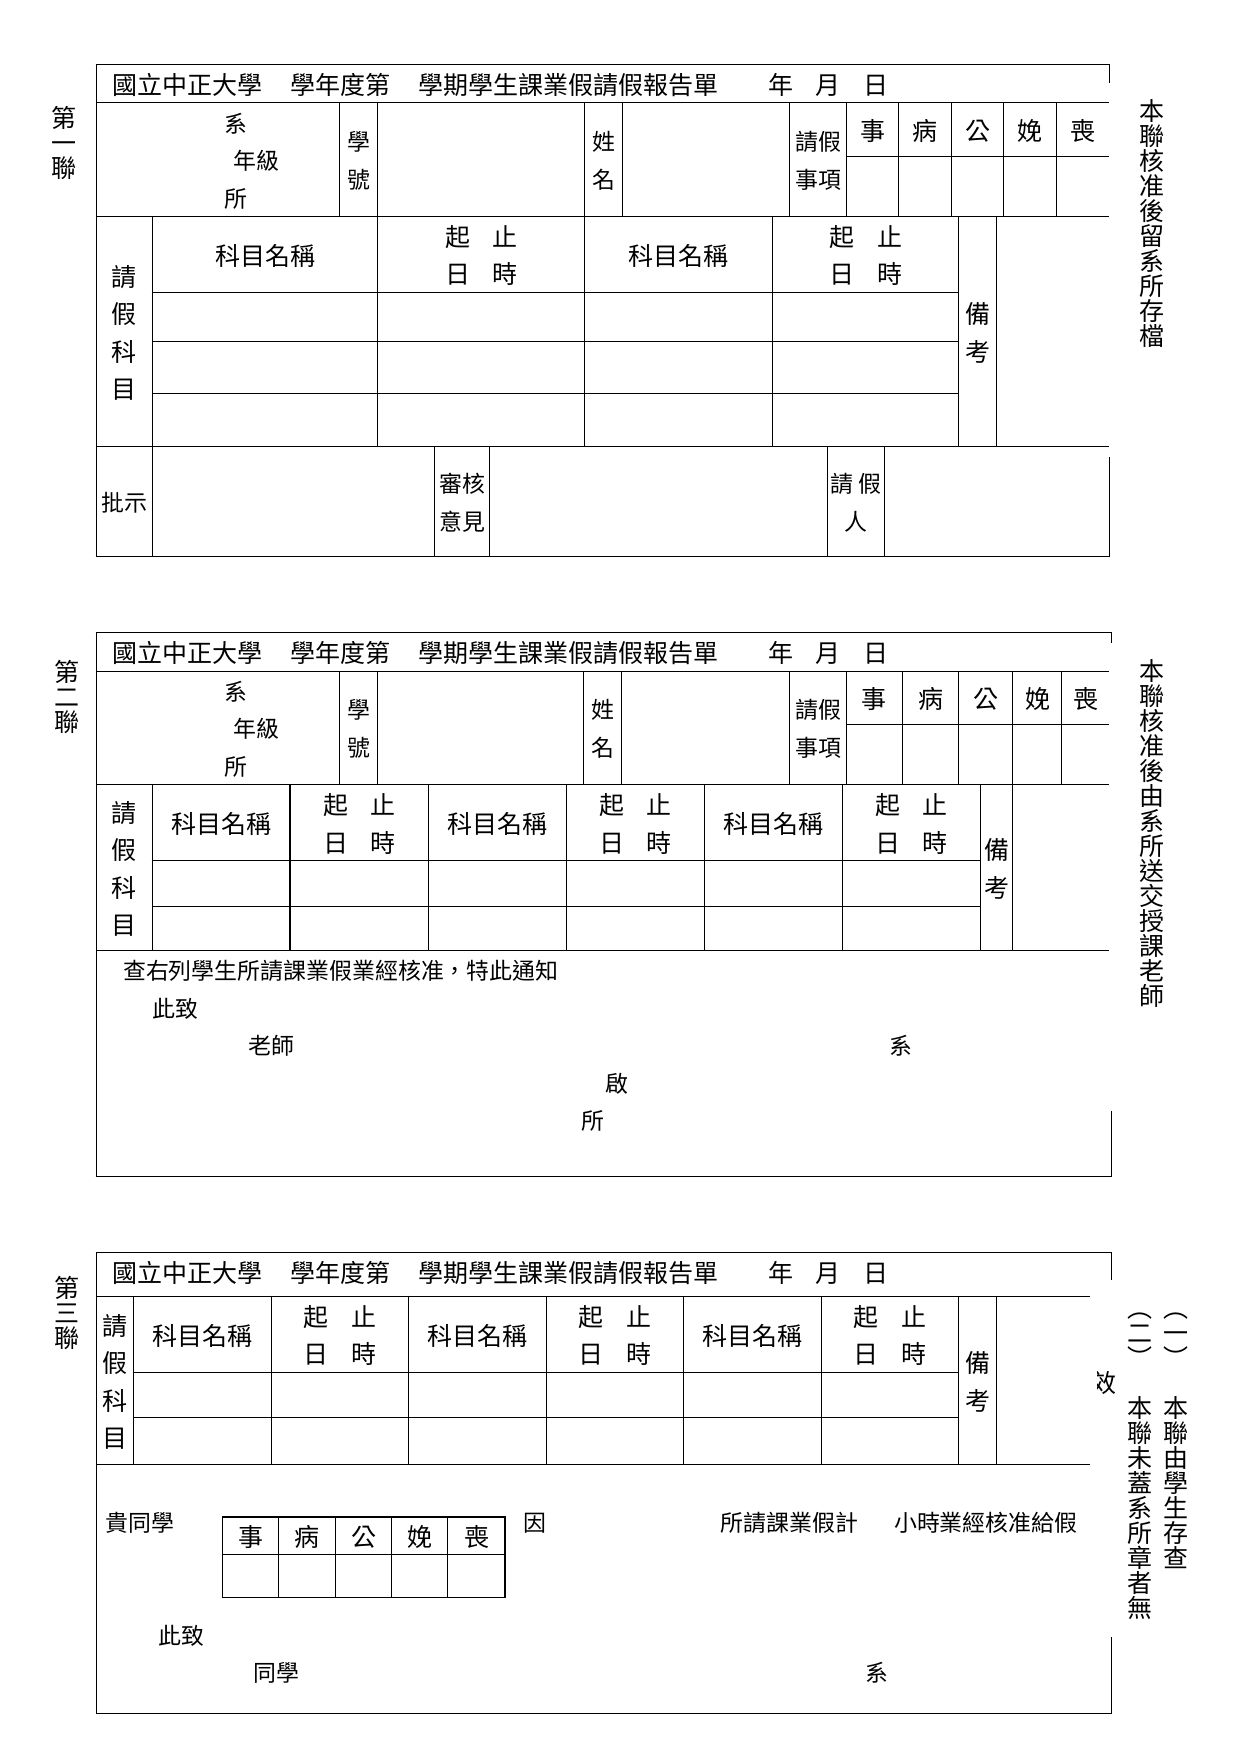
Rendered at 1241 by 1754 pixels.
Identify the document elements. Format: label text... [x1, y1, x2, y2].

table_cell [378, 293, 584, 341]
table_cell [547, 1418, 683, 1464]
table_cell [153, 907, 289, 950]
table_cell 起 止 日 時 [547, 1297, 683, 1372]
table_cell 備 考 [959, 1297, 996, 1464]
table_cell 學號 [340, 103, 377, 216]
table_header 國立中正大學 學年度第 學期學生課業假請假報告單 年 月 日 [21, 90, 90, 353]
table_cell 請假事項 [790, 103, 846, 216]
table_cell 請 假 科 目 [97, 785, 152, 950]
table_cell [223, 1555, 278, 1597]
table_cell [684, 1373, 821, 1417]
table_cell [822, 1418, 958, 1464]
table_cell [392, 1555, 447, 1597]
table_cell 喪 [1057, 103, 1109, 156]
table_cell 科目名稱 [153, 785, 289, 860]
table_cell 科目名稱 [684, 1297, 821, 1372]
table_cell [623, 103, 789, 216]
table_header 娩 [392, 1518, 447, 1554]
table_cell [952, 157, 1003, 216]
table_cell [272, 1373, 408, 1417]
table_cell [1062, 725, 1109, 784]
table_cell [684, 1418, 821, 1464]
table_cell 起 止 日 時 [843, 785, 980, 860]
table_cell [1013, 725, 1061, 784]
table_cell 起 止 日 時 [291, 785, 428, 860]
table_cell [822, 1373, 958, 1417]
table_header 國立中正大學 學年度第 學期學生課業假請假報告單 年 月 日 [24, 644, 93, 906]
table_cell [585, 342, 772, 393]
table_cell 學號 [340, 672, 377, 784]
table_cell [153, 293, 377, 341]
table_cell 起 止 日 時 [378, 217, 584, 292]
table_cell [997, 1297, 1090, 1464]
table_cell 病 [903, 672, 958, 724]
table_cell [585, 293, 772, 341]
table_cell [490, 447, 827, 556]
table_cell [773, 394, 958, 446]
table_cell [899, 157, 951, 216]
table_cell 事 [847, 103, 898, 156]
table_cell [585, 394, 772, 446]
table_cell 審核意見 [435, 447, 489, 556]
table_cell [134, 1418, 271, 1464]
table_cell 備 考 [981, 785, 1012, 950]
table_cell 科目名稱 [409, 1297, 546, 1372]
table_cell [773, 342, 958, 393]
table_cell [153, 861, 289, 906]
table_cell [378, 672, 583, 784]
table_cell [567, 861, 704, 906]
table_header 國立中正大學 學年度第 學期學生課業假請假報告單 年 月 日 [97, 633, 1178, 1111]
table_cell 病 [899, 103, 951, 156]
table_cell [705, 861, 842, 906]
table_cell [885, 447, 1109, 556]
table_cell 系 年級 所 [97, 103, 339, 216]
table_cell 起 止 日 時 [773, 217, 958, 292]
table_cell 起 止 日 時 [272, 1297, 408, 1372]
table_cell [622, 672, 789, 784]
table_cell [547, 1373, 683, 1417]
table_cell 科目名稱 [429, 785, 566, 860]
table_cell [997, 217, 1109, 446]
table_cell [1057, 157, 1109, 216]
table_cell [847, 157, 898, 216]
table_cell 公 [952, 103, 1003, 156]
table_cell [272, 1418, 408, 1464]
table_cell [336, 1555, 391, 1597]
table_header 國立中正大學 學年度第 學期學生課業假請假報告單 年 月 日 [97, 65, 1178, 457]
table_cell 請 假 科 目 [97, 1297, 133, 1464]
table_cell [429, 907, 566, 950]
table_cell [378, 103, 584, 216]
table_header 國立中正大學 學年度第 學期學生課業假請假報告單 年 月 日 [24, 1260, 93, 1523]
table_cell 科目名稱 [585, 217, 772, 292]
table_cell [959, 725, 1012, 784]
table_cell 科目名稱 [134, 1297, 271, 1372]
table_cell [567, 907, 704, 950]
table_header 喪 [448, 1518, 504, 1554]
table_cell [705, 907, 842, 950]
table_cell [378, 342, 584, 393]
table_header 國立中正大學 學年度第 學期學生課業假請假報告單 年 月 日 [97, 1253, 1202, 1637]
table_cell 查右列學生所請課業假業經核准，特此通知 此致 老師 系 啟 所 [97, 951, 1111, 1176]
table_cell [378, 394, 584, 446]
table_cell 起 止 日 時 [567, 785, 704, 860]
table_cell [843, 907, 980, 950]
table_cell 喪 [1062, 672, 1109, 724]
table_cell 科目名稱 [153, 217, 377, 292]
table_cell [429, 861, 566, 906]
table_cell 備 考 [959, 217, 996, 446]
table_cell 起 止 日 時 [822, 1297, 958, 1372]
table_cell [153, 394, 377, 446]
table_cell 事 [847, 672, 902, 724]
table_cell 娩 [1013, 672, 1061, 724]
table_cell [153, 342, 377, 393]
table_cell [409, 1418, 546, 1464]
table_header 公 [336, 1518, 391, 1554]
table_cell [843, 861, 980, 906]
table_cell [153, 447, 434, 556]
table_cell 請 假 科 目 [97, 217, 152, 446]
table_cell 請假事項 [790, 672, 846, 784]
table_cell [1013, 785, 1109, 950]
table_cell [903, 725, 958, 784]
table_cell [1004, 157, 1056, 216]
table_cell [409, 1373, 546, 1417]
table_cell 科目名稱 [705, 785, 842, 860]
table_cell 姓 名 [584, 672, 621, 784]
table_cell 姓 名 [585, 103, 622, 216]
table_cell 娩 [1004, 103, 1056, 156]
table_cell [847, 725, 902, 784]
table_cell 貴同學因 所請課業假計 小時業經核准給假 此致 同學 系 [97, 1465, 1111, 1713]
table_cell [134, 1373, 271, 1417]
table_header 病 [279, 1518, 335, 1554]
table_cell [773, 293, 958, 341]
table_cell [291, 907, 428, 950]
table_cell 批示 [97, 447, 152, 556]
table_cell [448, 1555, 504, 1597]
table_cell [291, 861, 428, 906]
table_cell [279, 1555, 335, 1597]
table_header 事 [223, 1518, 278, 1554]
table_cell 系 年級 所 [97, 672, 339, 784]
table_cell 公 [959, 672, 1012, 724]
table_cell 請 假 人 [828, 447, 884, 556]
